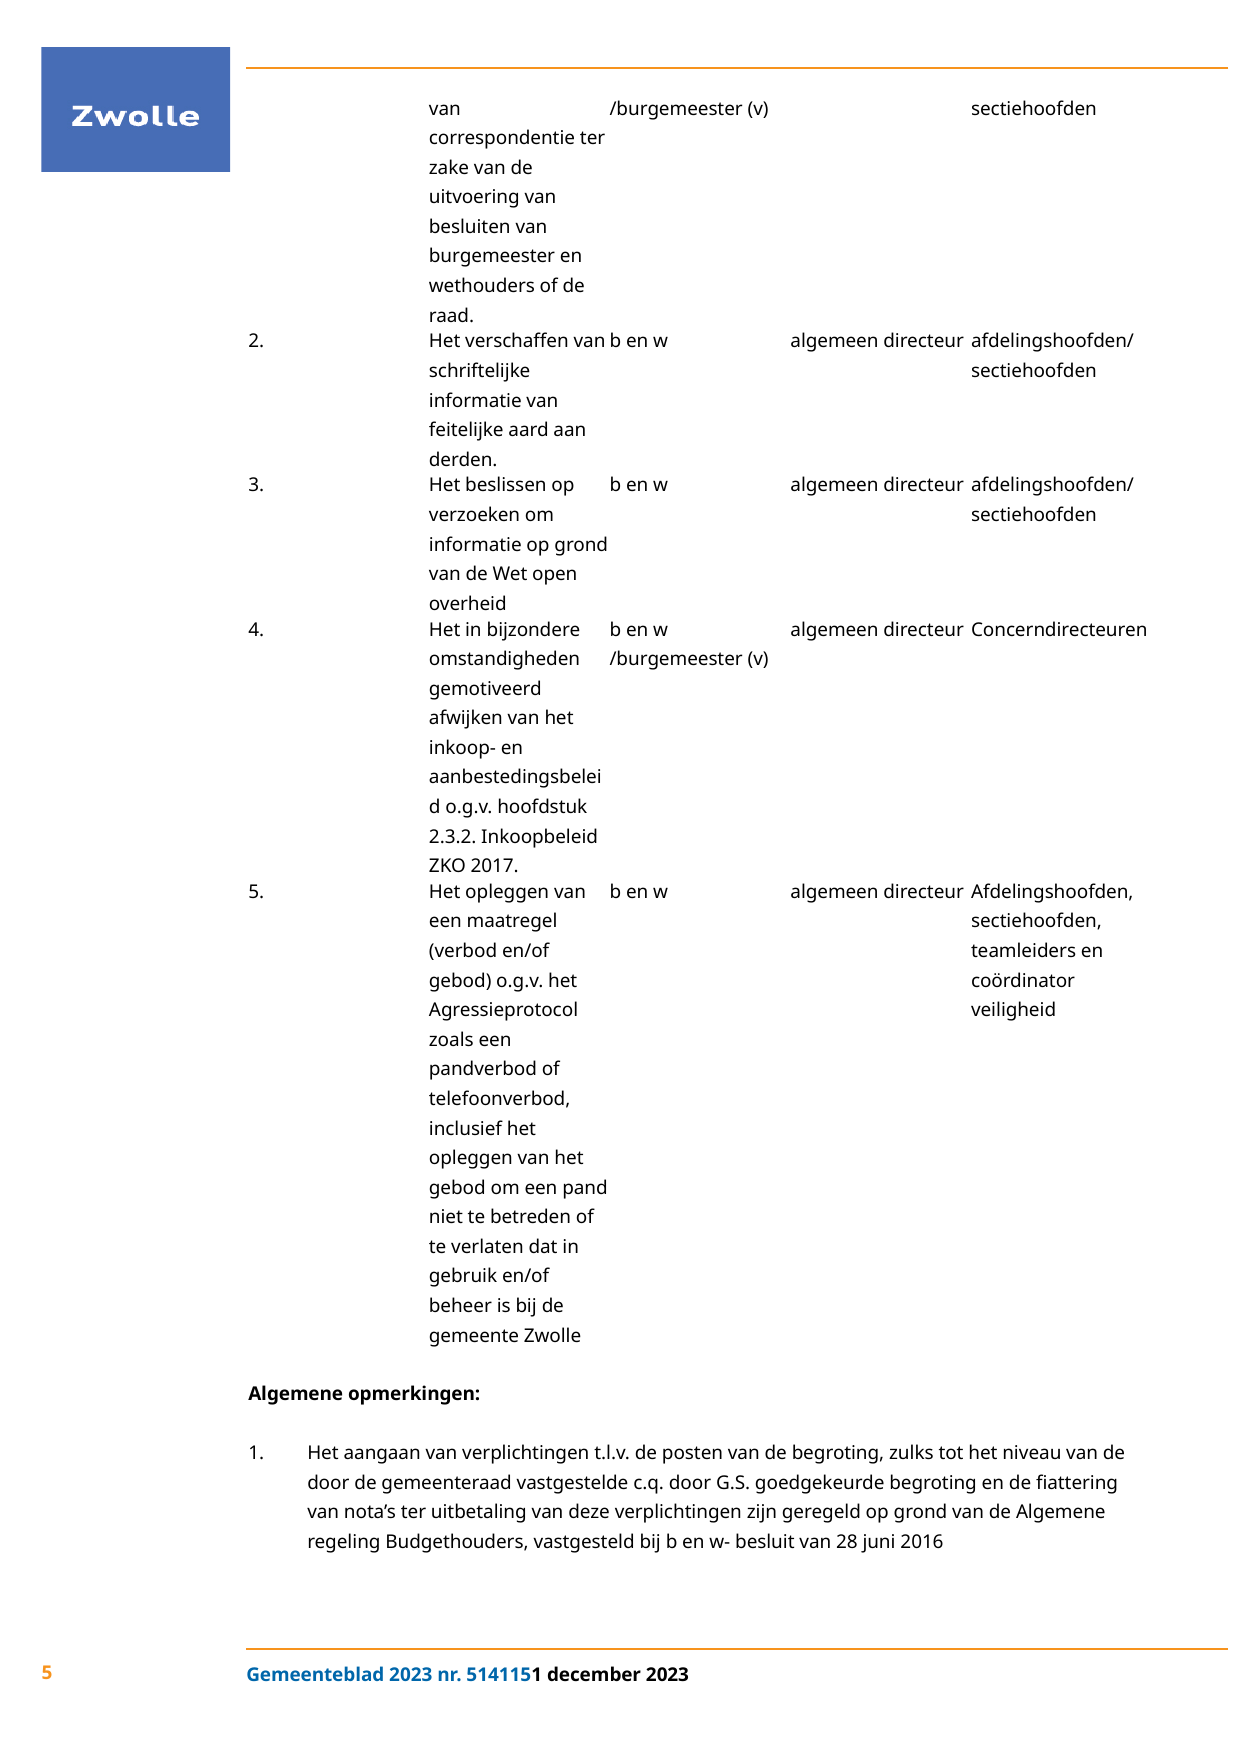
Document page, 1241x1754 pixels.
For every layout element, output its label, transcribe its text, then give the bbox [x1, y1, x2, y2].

table_cell Het verschaffen van schriftelijke informatie van feitelijke aard aan derden. [429, 328, 609, 472]
table_cell Afdelingshoofden, sectiehoofden, teamleiders en coördinator veiligheid [971, 878, 1152, 1348]
table_cell algemeen directeur [790, 878, 971, 1348]
table_cell afdelingshoofden/ sectiehoofden [971, 472, 1152, 616]
text Algemene opmerkingen: [248, 1380, 1152, 1406]
table_cell 3. [248, 472, 429, 616]
table_cell [248, 95, 429, 328]
table_cell afdelingshoofden/ sectiehoofden [971, 328, 1152, 472]
table_cell algemeen directeur [790, 328, 971, 472]
table_cell 5. [248, 878, 429, 1348]
table_cell Concerndirecteuren [971, 616, 1152, 878]
table_cell b en w [609, 472, 790, 616]
picture [41, 47, 231, 172]
table_cell b en w [609, 878, 790, 1348]
table_cell Het beslissen op verzoeken om informatie op grond van de Wet open overheid [429, 472, 609, 616]
table_cell Het opleggen van een maatregel (verbod en/of gebod) o.g.v. het Agressieprotocol zoals een pandverbod of telefoonverbod, inclusief het opleggen van het gebod om een pand niet te betreden of te verlaten dat in gebruik en/of beheer is bij de gemeente Zwolle [429, 878, 609, 1348]
table_cell sectiehoofden [971, 95, 1152, 328]
list Het aangaan van verplichtingen t.l.v. de posten van de begroting, zulks tot het niveau van de door de gemeenteraad vastgestelde c.q. door G.S. goedgekeurde begroting en de fiattering van nota’s ter uitbetaling van deze verplichtingen zijn geregeld op grond van de Algemene regeling Budgethouders, vastgesteld bij b en w- besluit van 28 juni 2016 [248, 1439, 1152, 1554]
table_cell van correspondentie ter zake van de uitvoering van besluiten van burgemeester en wethouders of de raad. [429, 95, 609, 328]
table_cell b en w [609, 328, 790, 472]
table_cell [790, 95, 971, 328]
table_cell /burgemeester (v) [609, 95, 790, 328]
table_cell 4. [248, 616, 429, 878]
table_cell Het in bijzondere omstandigheden gemotiveerd afwijken van het inkoop- en aanbestedingsbeleid o.g.v. hoofdstuk 2.3.2. Inkoopbeleid ZKO 2017. [429, 616, 609, 878]
table_cell 2. [248, 328, 429, 472]
table_cell algemeen directeur [790, 616, 971, 878]
table_cell b en w /burgemeester (v) [609, 616, 790, 878]
table_cell algemeen directeur [790, 472, 971, 616]
